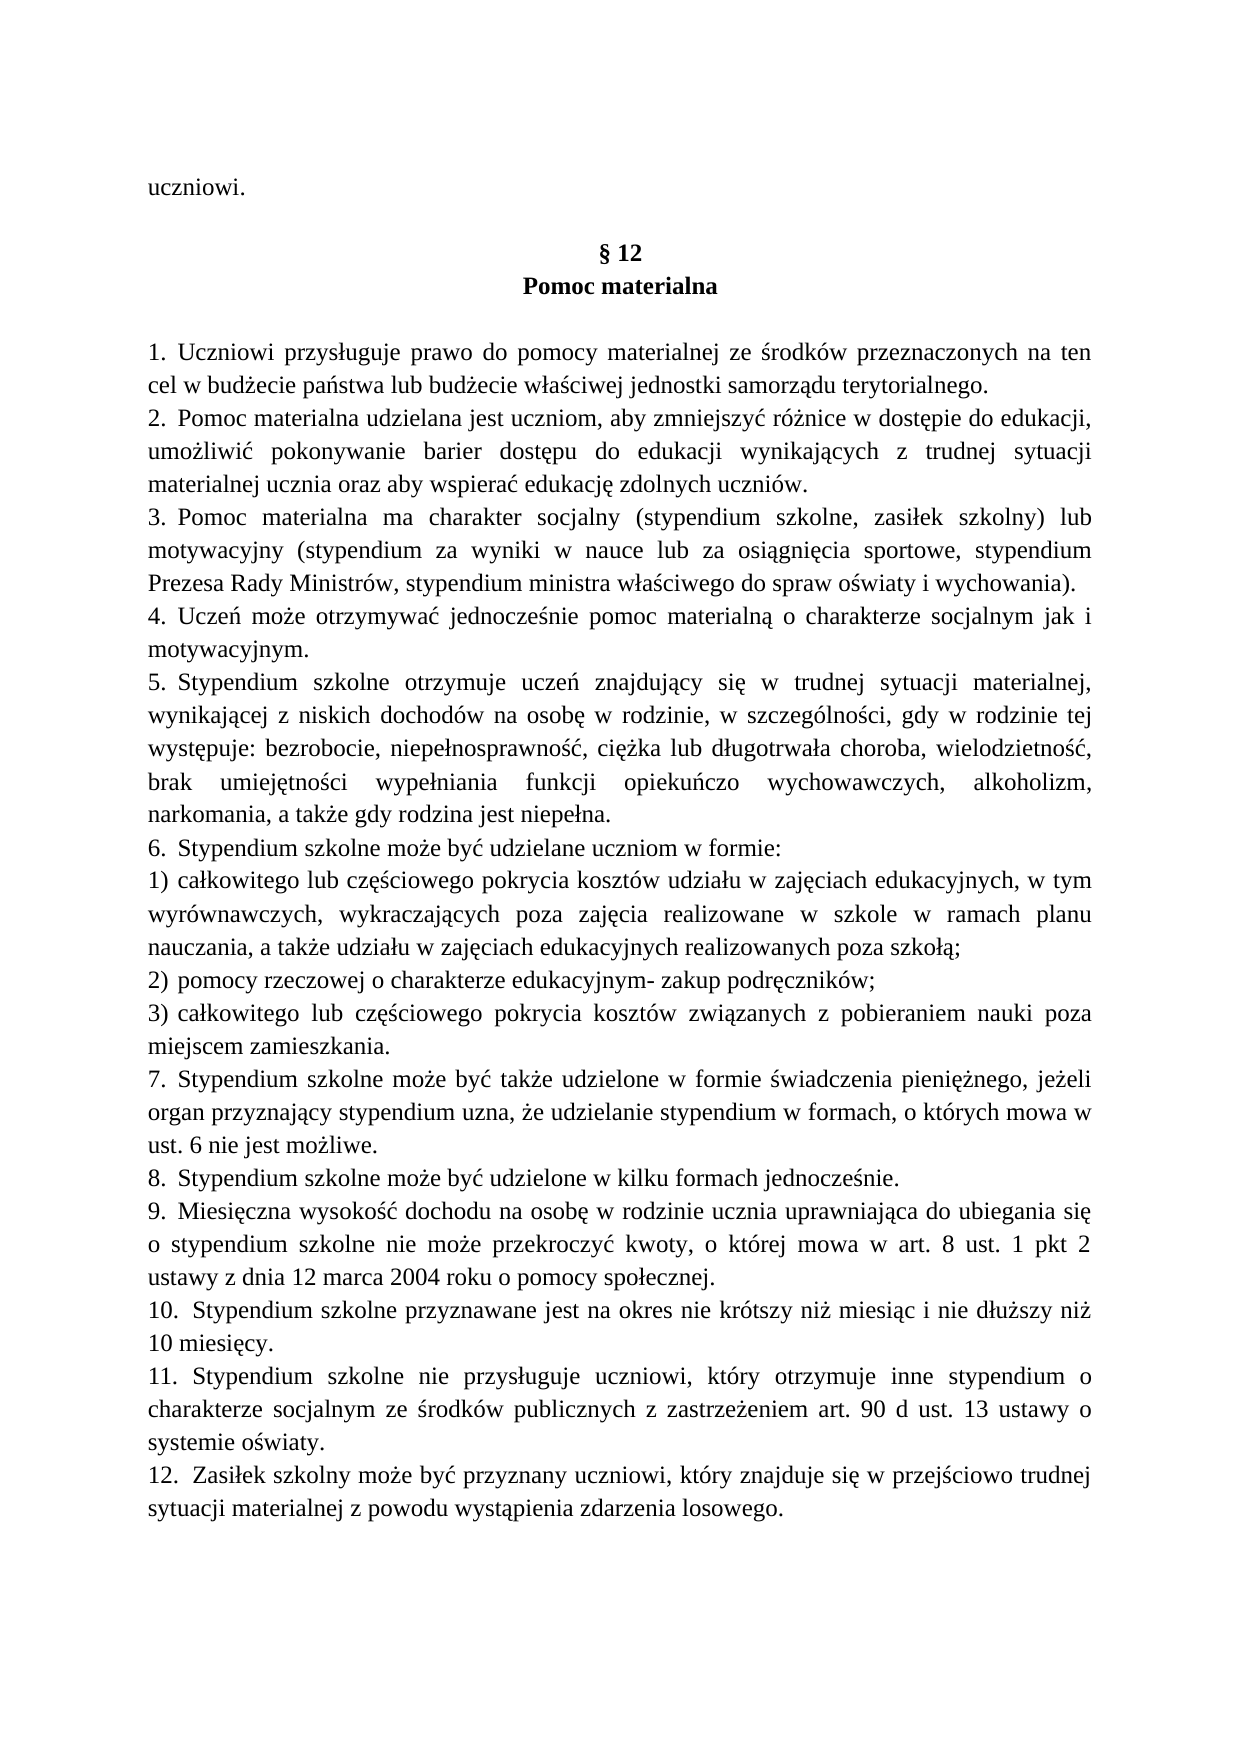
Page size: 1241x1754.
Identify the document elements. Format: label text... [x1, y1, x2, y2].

list Stypendium szkolne przyznawane jest na okres nie krótszy niż miesiąc i nie dłuższy niż 10 miesięcy. [148, 1295, 1093, 1357]
text uczniowi. [148, 172, 1093, 201]
list pomocy rzeczowej o charakterze edukacyjnym- zakup podręczników; [148, 965, 1093, 993]
list Zasiłek szkolny może być przyznany uczniowi, który znajduje się w przejściowo trudnej sytuacji materialnej z powodu wystąpienia zdarzenia losowego. [148, 1460, 1093, 1522]
text Pomoc materialna [148, 271, 1093, 300]
list Stypendium szkolne może być udzielone w kilku formach jednocześnie. [148, 1163, 1093, 1192]
list Stypendium szkolne może być także udzielone w formie świadczenia pieniężnego, jeżeli organ przyznający stypendium uzna, że udzielanie stypendium w formach, o których mowa w ust. 6 nie jest możliwe. [148, 1064, 1093, 1158]
list całkowitego lub częściowego pokrycia kosztów związanych z pobieraniem nauki poza miejscem zamieszkania. [148, 998, 1093, 1059]
list Uczniowi przysługuje prawo do pomocy materialnej ze środków przeznaczonych na ten cel w budżecie państwa lub budżecie właściwej jednostki samorządu terytorialnego. [148, 337, 1093, 399]
list Stypendium szkolne otrzymuje uczeń znajdujący się w trudnej sytuacji materialnej, wynikającej z niskich dochodów na osobę w rodzinie, w szczególności, gdy w rodzinie tej występuje: bezrobocie, niepełnosprawność, ciężka lub długotrwała choroba, wielodzietność, brak umiejętności wypełniania funkcji opiekuńczo wychowawczych, alkoholizm, narkomania, a także gdy rodzina jest niepełna. [148, 667, 1093, 828]
text § 12 [148, 238, 1093, 267]
list Uczeń może otrzymywać jednocześnie pomoc materialną o charakterze socjalnym jak i motywacyjnym. [148, 601, 1093, 663]
list Stypendium szkolne może być udzielane uczniom w formie: [148, 833, 1093, 861]
list Pomoc materialna ma charakter socjalny (stypendium szkolne, zasiłek szkolny) lub motywacyjny (stypendium za wyniki w nauce lub za osiągnięcia sportowe, stypendium Prezesa Rady Ministrów, stypendium ministra właściwego do spraw oświaty i wychowania). [148, 502, 1093, 597]
list całkowitego lub częściowego pokrycia kosztów udziału w zajęciach edukacyjnych, w tym wyrównawczych, wykraczających poza zajęcia realizowane w szkole w ramach planu nauczania, a także udziału w zajęciach edukacyjnych realizowanych poza szkołą; [148, 866, 1093, 960]
list Pomoc materialna udzielana jest uczniom, aby zmniejszyć różnice w dostępie do edukacji, umożliwić pokonywanie barier dostępu do edukacji wynikających z trudnej sytuacji materialnej ucznia oraz aby wspierać edukację zdolnych uczniów. [148, 403, 1093, 498]
list Stypendium szkolne nie przysługuje uczniowi, który otrzymuje inne stypendium o charakterze socjalnym ze środków publicznych z zastrzeżeniem art. 90 d ust. 13 ustawy o systemie oświaty. [148, 1361, 1093, 1456]
list Miesięczna wysokość dochodu na osobę w rodzinie ucznia uprawniająca do ubiegania się o stypendium szkolne nie może przekroczyć kwoty, o której mowa w art. 8 ust. 1 pkt 2 ustawy z dnia 12 marca 2004 roku o pomocy społecznej. [148, 1196, 1093, 1291]
